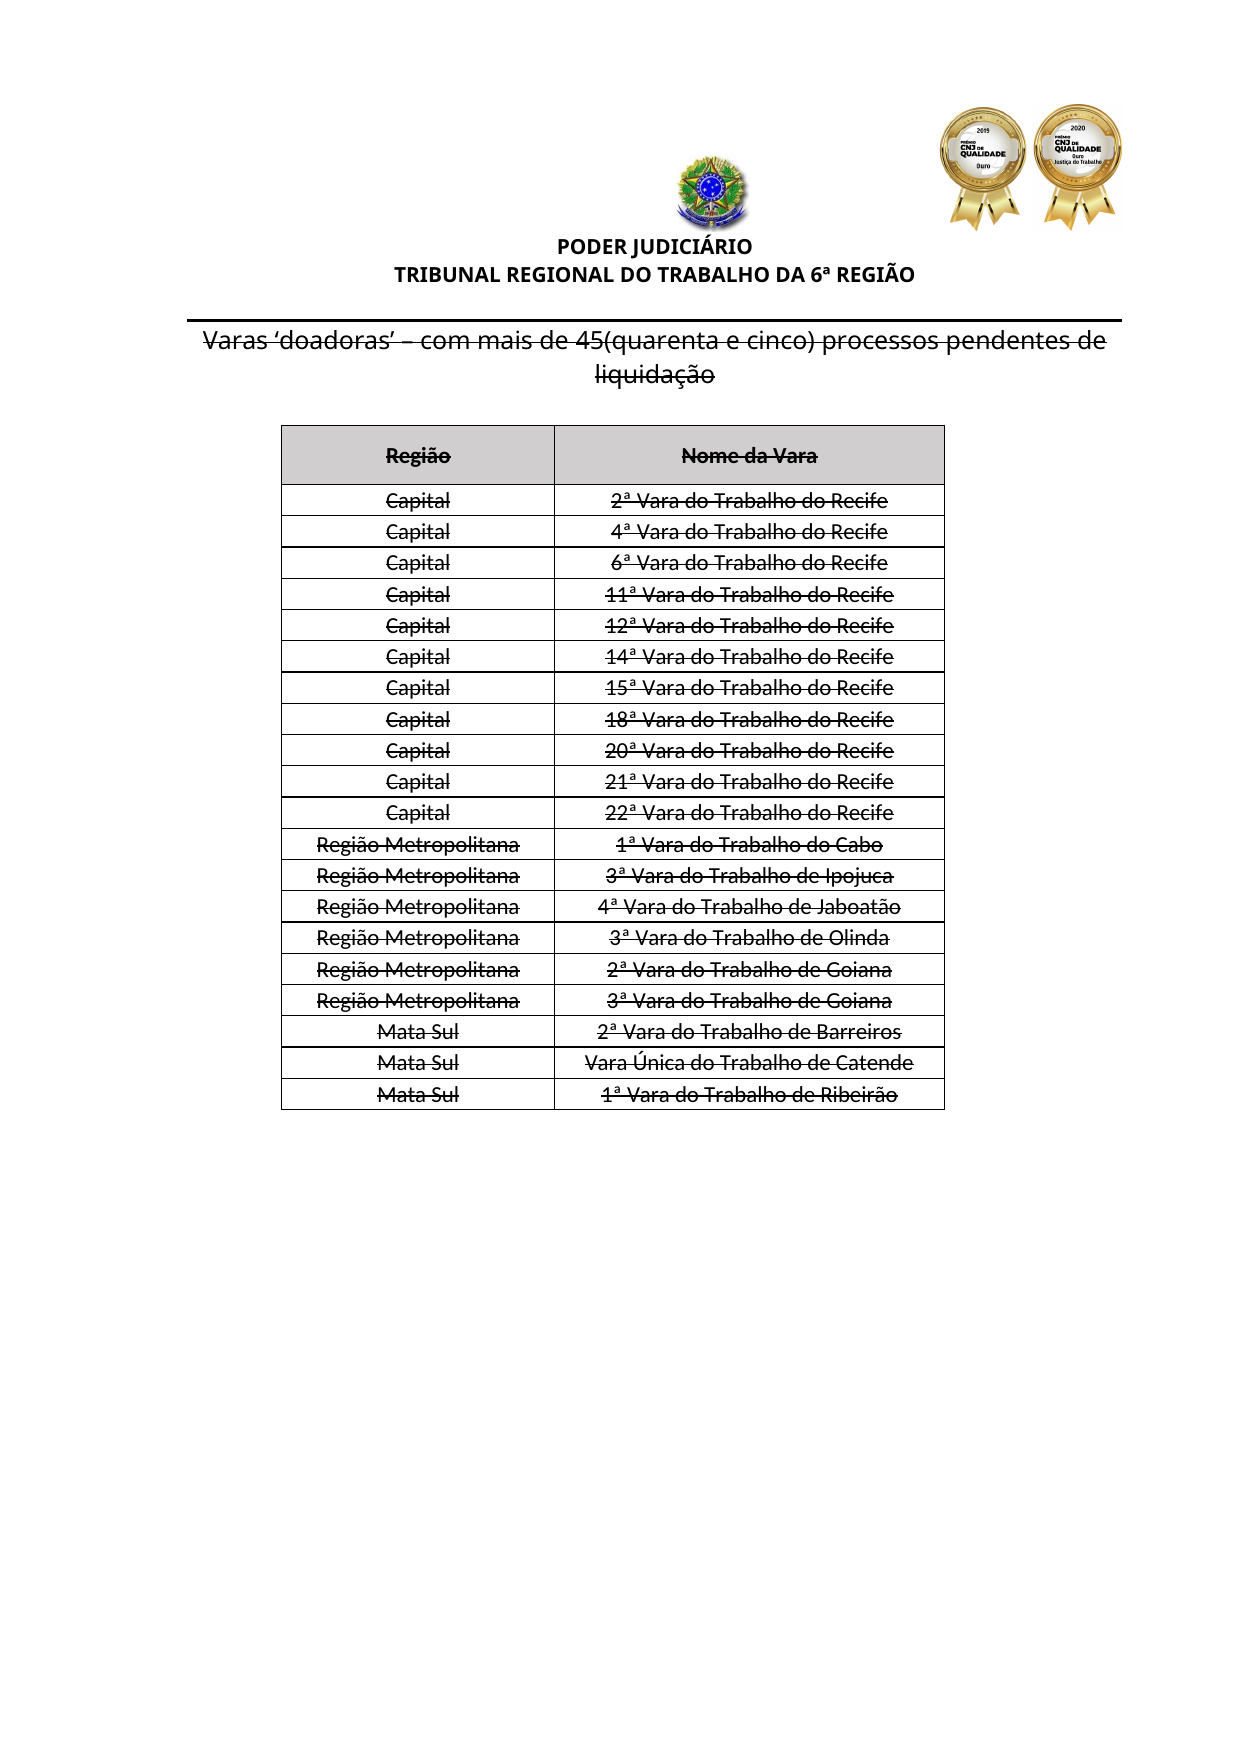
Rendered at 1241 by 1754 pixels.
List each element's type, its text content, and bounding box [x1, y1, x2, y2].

table_header Região [282, 426, 554, 484]
table_cell Vara Única do Trabalho de Catende [555, 1048, 944, 1078]
table_cell 6ª Vara do Trabalho do Recife [555, 548, 944, 578]
table_cell Região Metropolitana [282, 891, 554, 921]
table_cell Região Metropolitana [282, 985, 554, 1015]
table_cell 18ª Vara do Trabalho do Recife [555, 704, 944, 734]
table_cell Capital [282, 516, 554, 546]
table_cell 22ª Vara do Trabalho do Recife [555, 798, 944, 828]
table_cell 20ª Vara do Trabalho do Recife [555, 735, 944, 765]
picture [675, 155, 750, 232]
table_cell Capital [282, 673, 554, 703]
table_cell Região Metropolitana [282, 829, 554, 859]
table_cell Capital [282, 704, 554, 734]
table_cell Capital [282, 798, 554, 828]
table_cell Mata Sul [282, 1016, 554, 1046]
table_cell [282, 1110, 554, 1140]
picture [1033, 103, 1123, 232]
table_cell Região Metropolitana [282, 860, 554, 890]
table_cell 3ª Vara do Trabalho de Olinda [555, 923, 944, 953]
table_cell 4ª Vara do Trabalho do Recife [555, 516, 944, 546]
table_cell 15ª Vara do Trabalho do Recife [555, 673, 944, 703]
text Varas ‘doadoras’ – com mais de 45(quarenta e cinco) processos pendentes de liquidação [187, 322, 1122, 391]
table_cell Região Metropolitana [282, 954, 554, 984]
table_cell 2ª Vara do Trabalho de Goiana [555, 954, 944, 984]
table_cell Capital [282, 548, 554, 578]
table_cell 3ª Vara do Trabalho de Goiana [555, 985, 944, 1015]
table_cell [555, 1110, 944, 1140]
table_cell 2ª Vara do Trabalho do Recife [555, 485, 944, 515]
table_cell 3ª Vara do Trabalho de Ipojuca [555, 860, 944, 890]
table_cell Capital [282, 610, 554, 640]
table_cell Mata Sul [282, 1079, 554, 1109]
table_cell 1ª Vara do Trabalho do Cabo [555, 829, 944, 859]
picture [939, 106, 1027, 232]
table_cell Capital [282, 766, 554, 796]
table_cell 1ª Vara do Trabalho de Ribeirão [555, 1079, 944, 1109]
table_cell 14ª Vara do Trabalho do Recife [555, 641, 944, 671]
table_cell 21ª Vara do Trabalho do Recife [555, 766, 944, 796]
table_cell Capital [282, 641, 554, 671]
table_cell 4ª Vara do Trabalho de Jaboatão [555, 891, 944, 921]
table_cell Mata Sul [282, 1048, 554, 1078]
table_cell Capital [282, 485, 554, 515]
table_cell Capital [282, 735, 554, 765]
table_cell 2ª Vara do Trabalho de Barreiros [555, 1016, 944, 1046]
table_cell Região Metropolitana [282, 923, 554, 953]
table_cell Capital [282, 579, 554, 609]
table_cell 11ª Vara do Trabalho do Recife [555, 579, 944, 609]
table_cell 12ª Vara do Trabalho do Recife [555, 610, 944, 640]
table_header Nome da Vara [555, 426, 944, 484]
